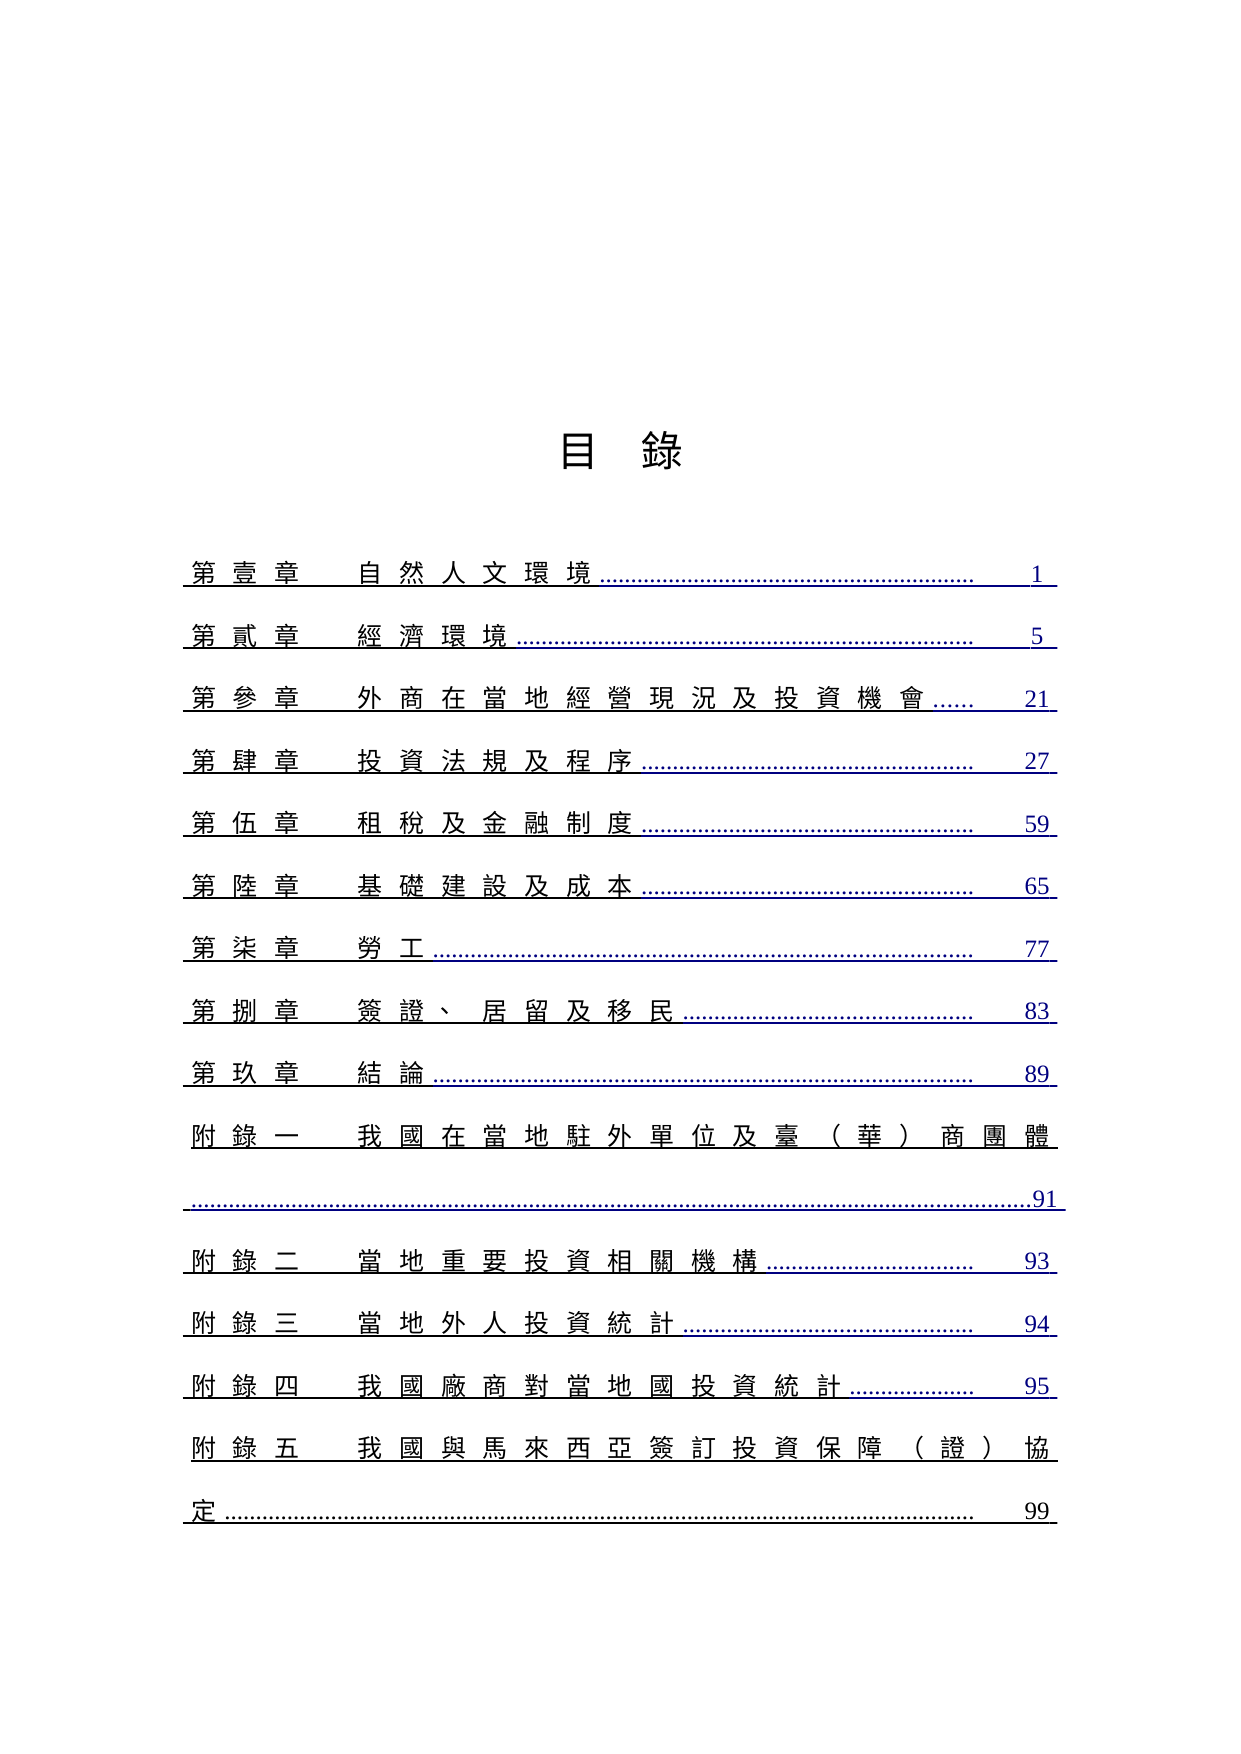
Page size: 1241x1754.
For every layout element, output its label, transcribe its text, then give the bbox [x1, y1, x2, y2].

text [183, 712, 1058, 719]
text [183, 962, 1058, 969]
text 第捌章 簽證、居留及移民 83 [183, 969, 1058, 1022]
text [183, 899, 1058, 906]
text 第玖章 結論 89 [183, 1031, 1058, 1085]
text [183, 1524, 1058, 1531]
text 第柒章 勞工 77 [183, 906, 1058, 960]
text 第壹章 自然人文環境 1 [183, 531, 1058, 585]
text [183, 1087, 1058, 1094]
text [183, 1024, 1058, 1031]
text 附錄三 當地外人投資統計 94 [183, 1281, 1058, 1335]
text 目 錄 [183, 406, 1058, 469]
text [183, 1274, 1058, 1281]
text [183, 587, 1058, 594]
text 第貳章 經濟環境 5 [183, 594, 1058, 647]
text 附錄二 當地重要投資相關機構 93 [183, 1219, 1058, 1272]
text [183, 774, 1058, 781]
text 附錄四 我國廠商對當地國投資統計 95 [183, 1344, 1058, 1397]
text 第陸章 基礎建設及成本 65 [183, 844, 1058, 897]
text 附錄五 我國與馬來西亞簽訂投資保障（證）協定 99 [183, 1406, 1058, 1522]
text [183, 649, 1058, 656]
text 第參章 外商在當地經營現況及投資機會 21 [183, 656, 1058, 710]
text 第肆章 投資法規及程序 27 [183, 719, 1058, 772]
text [183, 1399, 1058, 1406]
text [183, 837, 1058, 844]
text [183, 1337, 1058, 1344]
text 附錄一 我國在當地駐外單位及臺（華）商團體 91 [183, 1094, 1058, 1209]
text 第伍章 租稅及金融制度 59 [183, 781, 1058, 835]
text [183, 1211, 1058, 1219]
